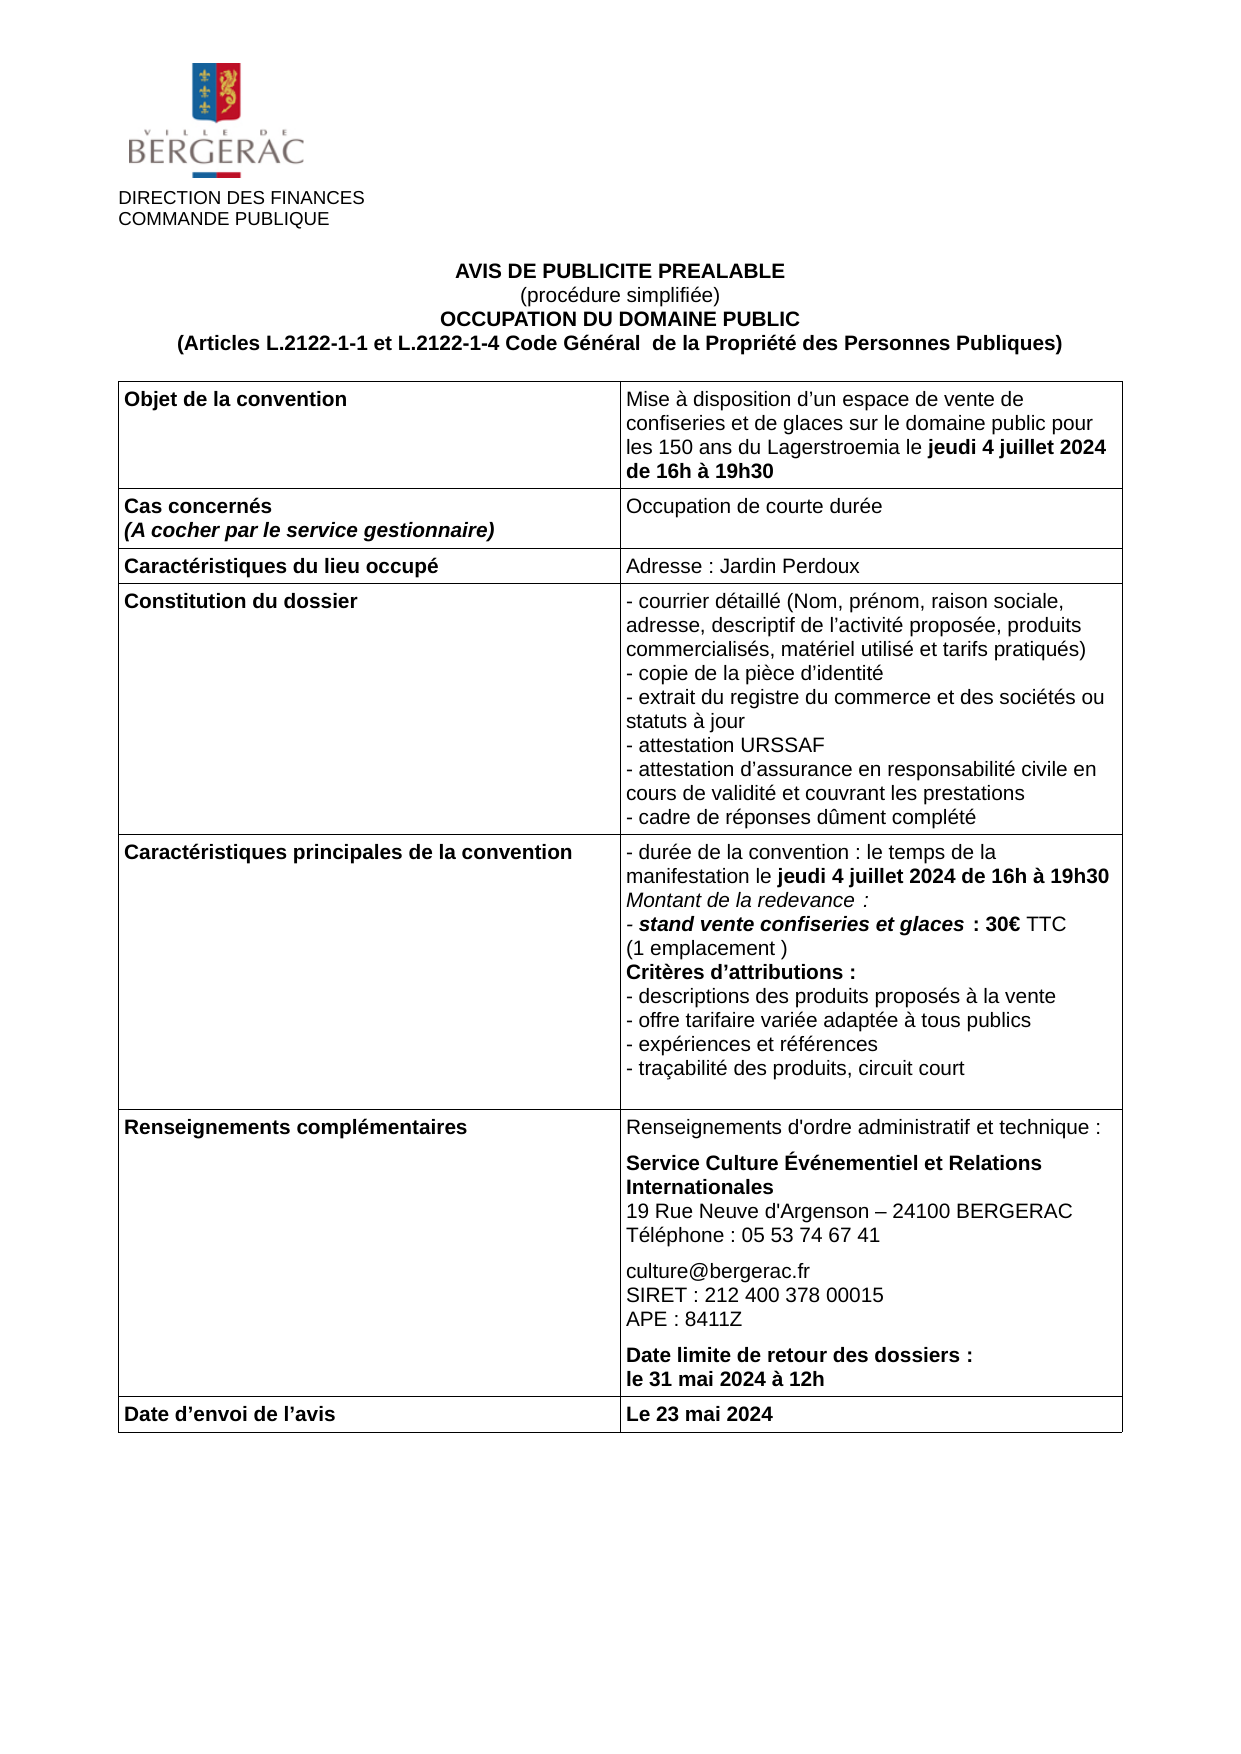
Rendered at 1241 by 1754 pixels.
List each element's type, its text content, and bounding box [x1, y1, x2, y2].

text (procédure simplifiée) [118, 282, 1122, 306]
table_cell Renseignements d'ordre administratif et technique : Service Culture Événementiel et Relations Internationales 19 Rue Neuve d'Argenson – 24100 BERGERAC Téléphone : 05 53 74 67 41 culture@bergerac.fr SIRET : 212 400 378 00015 APE : 8411Z Date limite de retour des dossiers : le 31 mai 2024 à 12h [621, 1110, 1122, 1396]
text (Articles L.2122-1-1 et L.2122-1-4 Code Général de la Propriété des Personnes Publiques) [118, 330, 1122, 354]
table_header Mise à disposition d’un espace de vente de confiseries et de glaces sur le domaine public pour les 150 ans du Lagerstroemia le jeudi 4 juillet 2024 de 16h à 19h30 [621, 382, 1122, 488]
picture [129, 63, 304, 178]
table_cell Cas concernés (A cocher par le service gestionnaire) [119, 489, 620, 548]
table_cell Caractéristiques du lieu occupé [119, 549, 620, 583]
table_cell Le 23 mai 2024 [621, 1397, 1122, 1432]
text AVIS DE PUBLICITE PREALABLE [118, 258, 1122, 282]
table_cell Date d’envoi de l’avis [119, 1397, 620, 1432]
text COMMANDE PUBLIQUE [118, 208, 1122, 230]
table_cell - courrier détaillé (Nom, prénom, raison sociale, adresse, descriptif de l’activité proposée, produits commercialisés, matériel utilisé et tarifs pratiqués) - copie de la pièce d’identité - extrait du registre du commerce et des sociétés ou statuts à jour - attestation URSSAF - attestation d’assurance en responsabilité civile en cours de validité et couvrant les prestations - cadre de réponses dûment complété [621, 584, 1122, 834]
table_cell Renseignements complémentaires [119, 1110, 620, 1396]
table_cell Occupation de courte durée [621, 489, 1122, 548]
text DIRECTION DES FINANCES [118, 187, 1122, 208]
table_cell - durée de la convention : le temps de la manifestation le jeudi 4 juillet 2024 de 16h à 19h30 Montant de la redevance : - stand vente confiseries et glaces : 30€ TTC (1 emplacement ) Critères d’attributions : - descriptions des produits proposés à la vente - offre tarifaire variée adaptée à tous publics - expériences et références - traçabilité des produits, circuit court [621, 835, 1122, 1109]
table_cell Caractéristiques principales de la convention [119, 835, 620, 1109]
table_header Objet de la convention [119, 382, 620, 488]
table_cell Adresse : Jardin Perdoux [621, 549, 1122, 583]
table_cell Constitution du dossier [119, 584, 620, 834]
text OCCUPATION DU DOMAINE PUBLIC [118, 306, 1122, 330]
